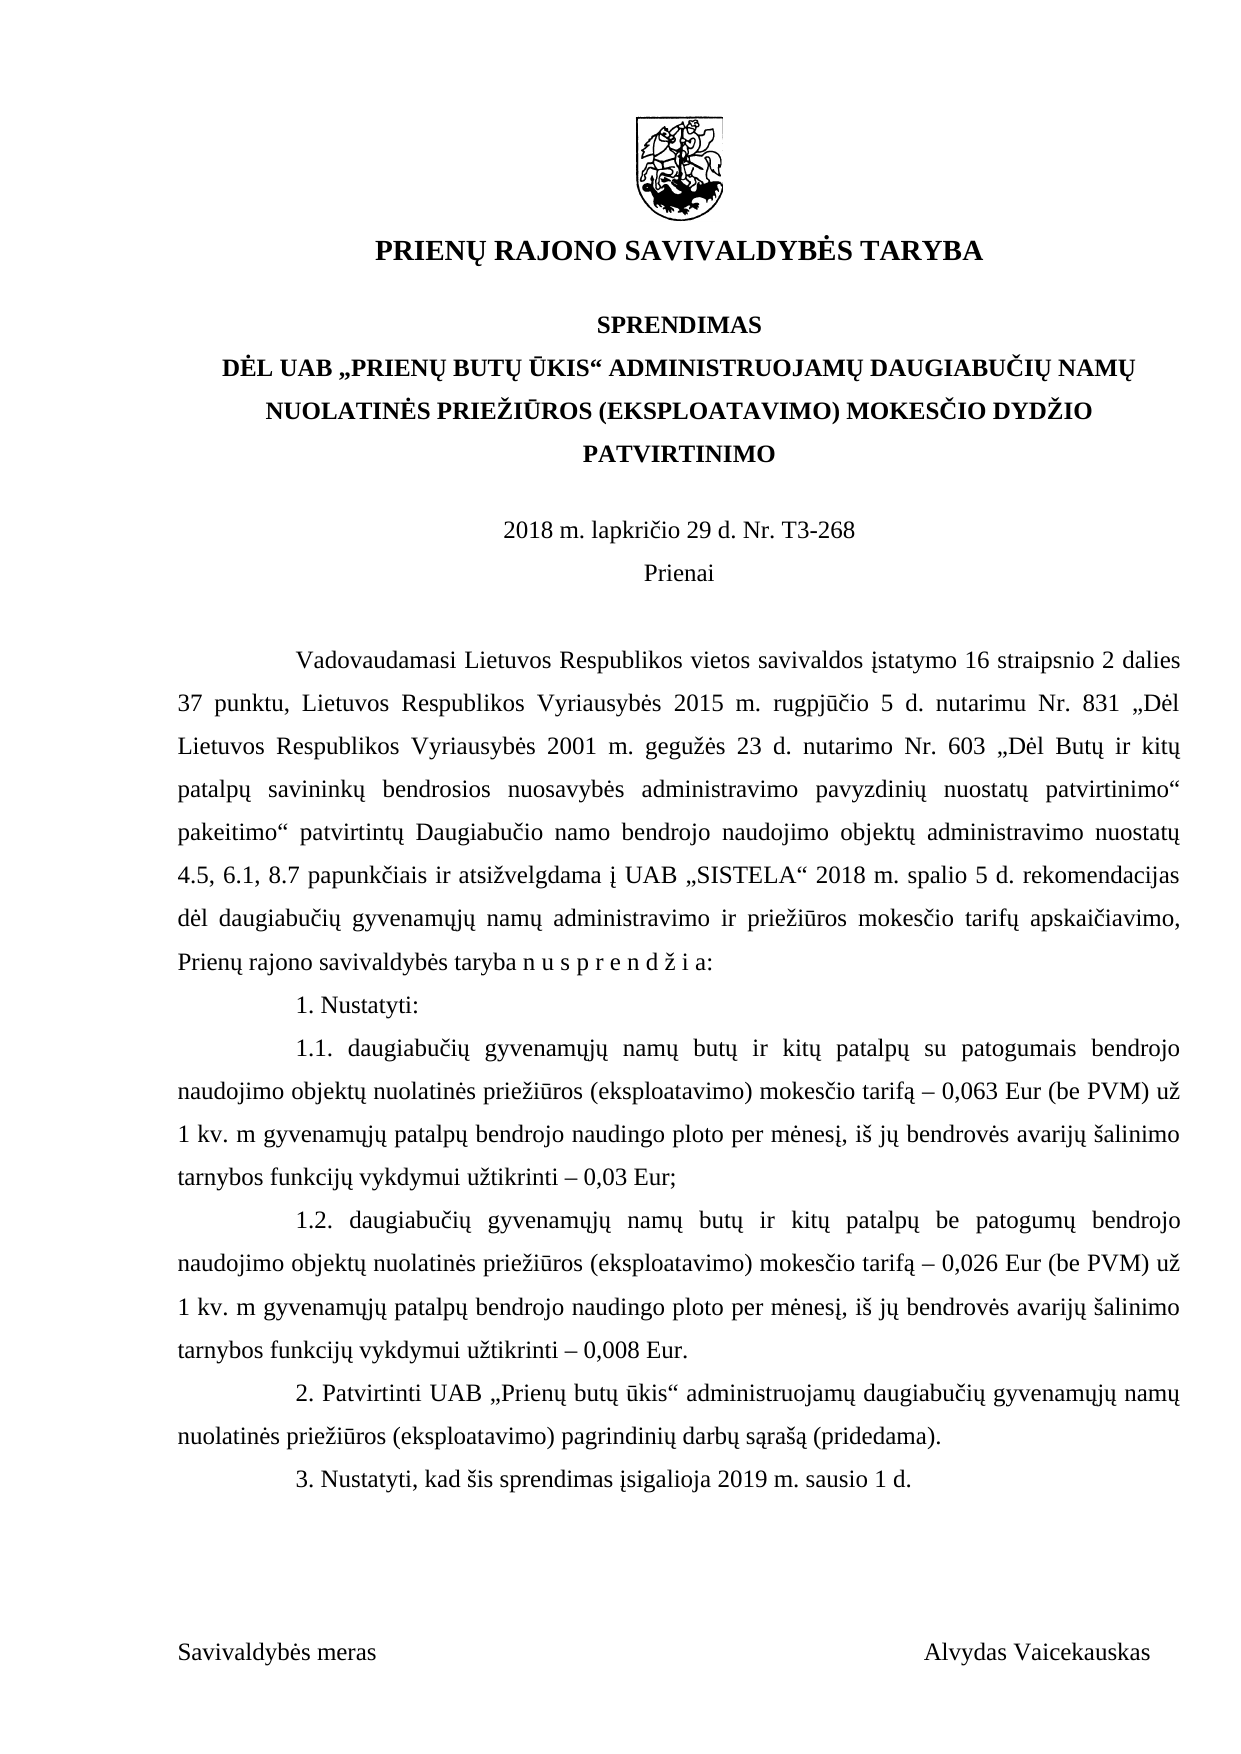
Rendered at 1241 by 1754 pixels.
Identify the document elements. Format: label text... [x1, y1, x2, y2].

text 1. Nustatyti: [177, 990, 1181, 1018]
text 2. Patvirtinti UAB „Prienų butų ūkis“ administruojamų daugiabučių gyvenamųjų namų nuolatinės priežiūros (eksploatavimo) pagrindinių darbų sąrašą (pridedama). [177, 1378, 1181, 1450]
text Prienai [177, 558, 1181, 587]
text Savivaldybės meras Alvydas Vaicekauskas [177, 1637, 1181, 1665]
text DĖL UAB „PRIENŲ BUTŲ ŪKIS“ ADMINISTRUOJAMŲ DAUGIABUČIŲ NAMŲ NUOLATINĖS PRIEŽIŪROS (EKSPLOATAVIMO) MOKESČIO DYDŽIO PATVIRTINIMO [177, 353, 1181, 468]
text 1.2. daugiabučių gyvenamųjų namų butų ir kitų patalpų be patogumų bendrojo naudojimo objektų nuolatinės priežiūros (eksploatavimo) mokesčio tarifą – 0,026 Eur (be PVM) už 1 kv. m gyvenamųjų patalpų bendrojo naudingo ploto per mėnesį, iš jų bendrovės avarijų šalinimo tarnybos funkcijų vykdymui užtikrinti – 0,008 Eur. [177, 1205, 1181, 1363]
text 3. Nustatyti, kad šis sprendimas įsigalioja 2019 m. sausio 1 d. [177, 1464, 1181, 1493]
text 1.1. daugiabučių gyvenamųjų namų butų ir kitų patalpų su patogumais bendrojo naudojimo objektų nuolatinės priežiūros (eksploatavimo) mokesčio tarifą – 0,063 Eur (be PVM) už 1 kv. m gyvenamųjų patalpų bendrojo naudingo ploto per mėnesį, iš jų bendrovės avarijų šalinimo tarnybos funkcijų vykdymui užtikrinti – 0,03 Eur; [177, 1033, 1181, 1191]
text SPRENDIMAS [177, 310, 1181, 339]
text 2018 m. lapkričio 29 d. Nr. T3-268 [177, 515, 1181, 544]
text PRIENŲ RAJONO SAVIVALDYBĖS TARYBA [177, 233, 1181, 267]
text Vadovaudamasi Lietuvos Respublikos vietos savivaldos įstatymo 16 straipsnio 2 dalies 37 punktu, Lietuvos Respublikos Vyriausybės 2015 m. rugpjūčio 5 d. nutarimu Nr. 831 „Dėl Lietuvos Respublikos Vyriausybės 2001 m. gegužės 23 d. nutarimo Nr. 603 „Dėl Butų ir kitų patalpų savininkų bendrosios nuosavybės administravimo pavyzdinių nuostatų patvirtinimo“ pakeitimo“ patvirtintų Daugiabučio namo bendrojo naudojimo objektų administravimo nuostatų 4.5, 6.1, 8.7 papunkčiais ir atsižvelgdama į UAB „SISTELA“ 2018 m. spalio 5 d. rekomendacijas dėl daugiabučių gyvenamųjų namų administravimo ir priežiūros mokesčio tarifų apskaičiavimo, Prienų rajono savivaldybės taryba n u s p r e n d ž i a: [177, 645, 1181, 975]
